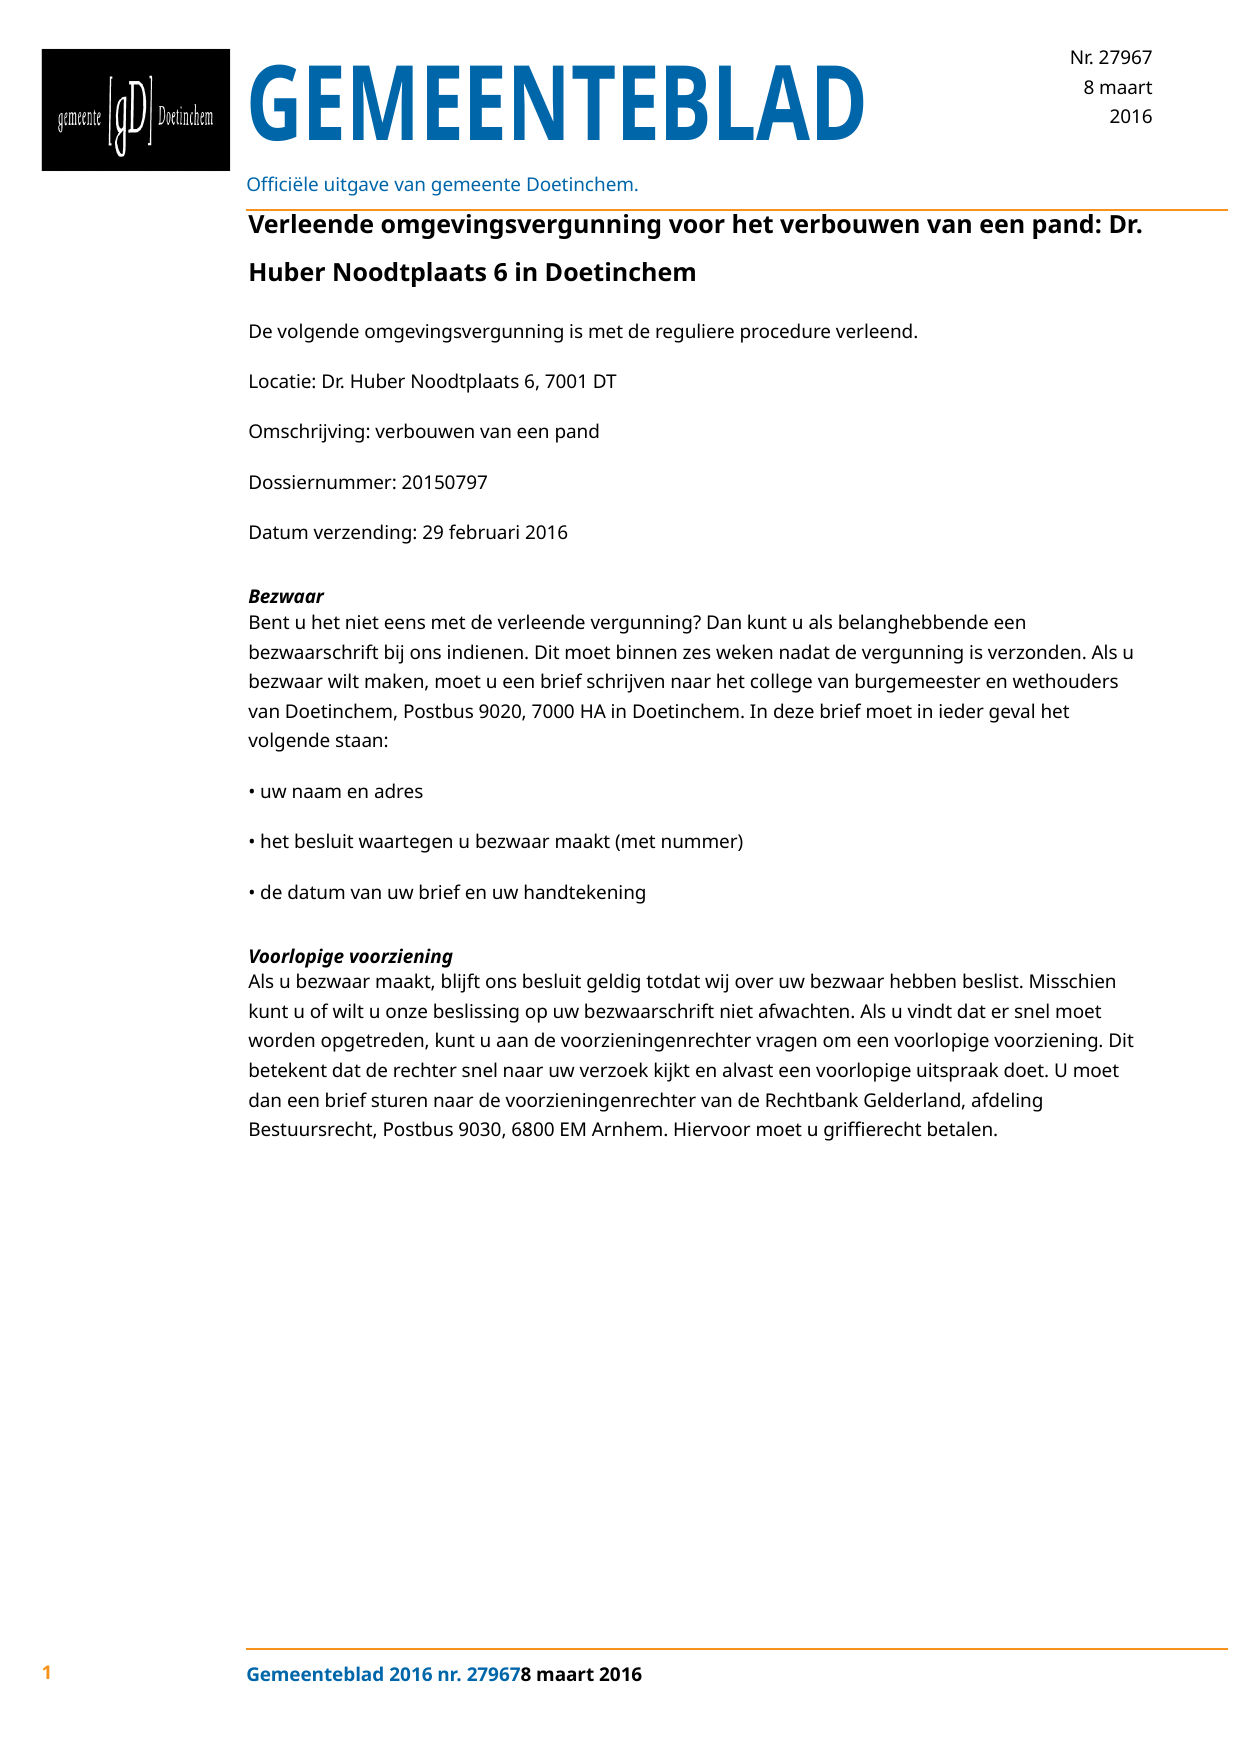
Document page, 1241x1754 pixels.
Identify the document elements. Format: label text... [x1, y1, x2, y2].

text Bent u het niet eens met de verleende vergunning? Dan kunt u als belanghebbende een bezwaarschrift bij ons indienen. Dit moet binnen zes weken nadat de vergunning is verzonden. Als u bezwaar wilt maken, moet u een brief schrijven naar het college van burgemeester en wethouders van Doetinchem, Postbus 9020, 7000 HA in Doetinchem. In deze brief moet in ieder geval het volgende staan: [248, 609, 1152, 753]
picture [41, 47, 231, 172]
text Datum verzending: 29 februari 2016 [248, 519, 1152, 545]
text Verleende omgevingsvergunning voor het verbouwen van een pand: Dr. Huber Noodtplaats 6 in Doetinchem [248, 211, 1152, 288]
text • het besluit waartegen u bezwaar maakt (met nummer) [248, 828, 1152, 854]
text Bezwaar [248, 583, 1152, 609]
text Omschrijving: verbouwen van een pand [248, 419, 1152, 444]
text • uw naam en adres [248, 778, 1152, 804]
text Als u bezwaar maakt, blijft ons besluit geldig totdat wij over uw bezwaar hebben beslist. Misschien kunt u of wilt u onze beslissing op uw bezwaarschrift niet afwachten. Als u vindt dat er snel moet worden opgetreden, kunt u aan de voorzieningenrechter vragen om een voorlopige voorziening. Dit betekent dat de rechter snel naar uw verzoek kijkt en alvast een voorlopige uitspraak doet. U moet dan een brief sturen naar de voorzieningenrechter van de Rechtbank Gelderland, afdeling Bestuursrecht, Postbus 9030, 6800 EM Arnhem. Hiervoor moet u griffierecht betalen. [248, 968, 1152, 1142]
text Voorlopige voorziening [248, 943, 1152, 968]
text Dossiernummer: 20150797 [248, 469, 1152, 495]
text Locatie: Dr. Huber Noodtplaats 6, 7001 DT [248, 368, 1152, 394]
text De volgende omgevingsvergunning is met de reguliere procedure verleend. [248, 318, 1152, 344]
text • de datum van uw brief en uw handtekening [248, 879, 1152, 904]
